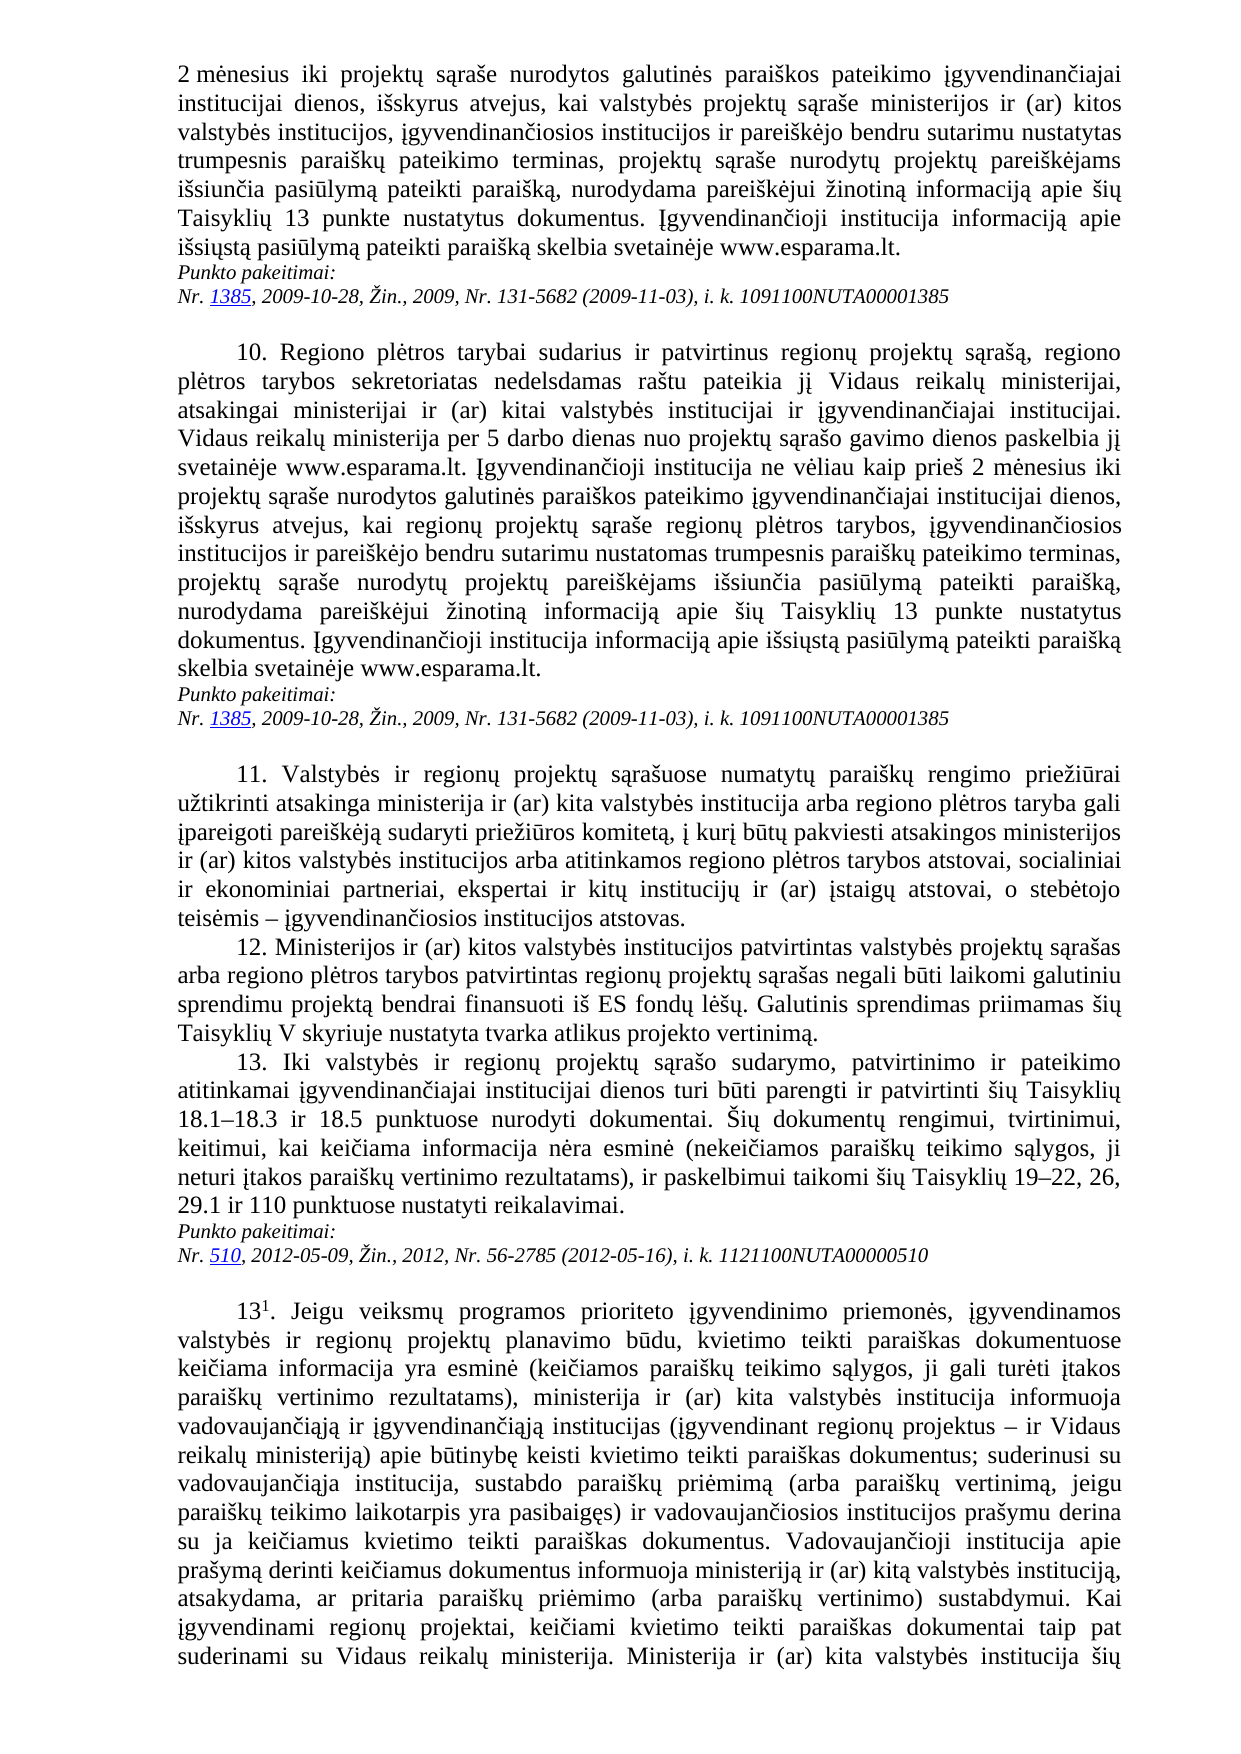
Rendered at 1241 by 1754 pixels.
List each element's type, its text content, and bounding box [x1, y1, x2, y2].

text Nr. 1385, 2009-10-28, Žin., 2009, Nr. 131-5682 (2009-11-03), i. k. 1091100NUTA00001385 [177, 284, 1122, 308]
text 12. Ministerijos ir (ar) kitos valstybės institucijos patvirtintas valstybės projektų sąrašas arba regiono plėtros tarybos patvirtintas regionų projektų sąrašas negali būti laikomi galutiniu sprendimu projektą bendrai finansuoti iš ES fondų lėšų. Galutinis sprendimas priimamas šių Taisyklių V skyriuje nustatyta tvarka atlikus projekto vertinimą. [177, 932, 1122, 1047]
text 131. Jeigu veiksmų programos prioriteto įgyvendinimo priemonės, įgyvendinamos valstybės ir regionų projektų planavimo būdu, kvietimo teikti paraiškas dokumentuose keičiama informacija yra esminė (keičiamos paraiškų teikimo sąlygos, ji gali turėti įtakos paraiškų vertinimo rezultatams), ministerija ir (ar) kita valstybės institucija informuoja vadovaujančiąją ir įgyvendinančiąją institucijas (įgyvendinant regionų projektus – ir Vidaus reikalų ministeriją) apie būtinybę keisti kvietimo teikti paraiškas dokumentus; suderinusi su vadovaujančiąja institucija, sustabdo paraiškų priėmimą (arba paraiškų vertinimą, jeigu paraiškų teikimo laikotarpis yra pasibaigęs) ir vadovaujančiosios institucijos prašymu derina su ja keičiamus kvietimo teikti paraiškas dokumentus. Vadovaujančioji institucija apie prašymą derinti keičiamus dokumentus informuoja ministeriją ir (ar) kitą valstybės instituciją, atsakydama, ar pritaria paraiškų priėmimo (arba paraiškų vertinimo) sustabdymui. Kai įgyvendinami regionų projektai, keičiami kvietimo teikti paraiškas dokumentai taip pat suderinami su Vidaus reikalų ministerija. Ministerija ir (ar) kita valstybės institucija šių [177, 1296, 1122, 1670]
text Punkto pakeitimai: [177, 260, 1122, 284]
text Nr. 510, 2012-05-09, Žin., 2012, Nr. 56-2785 (2012-05-16), i. k. 1121100NUTA00000510 [177, 1243, 1122, 1267]
text Nr. 1385, 2009-10-28, Žin., 2009, Nr. 131-5682 (2009-11-03), i. k. 1091100NUTA00001385 [177, 706, 1122, 730]
text 11. Valstybės ir regionų projektų sąrašuose numatytų paraiškų rengimo priežiūrai užtikrinti atsakinga ministerija ir (ar) kita valstybės institucija arba regiono plėtros taryba gali įpareigoti pareiškėją sudaryti priežiūros komitetą, į kurį būtų pakviesti atsakingos ministerijos ir (ar) kitos valstybės institucijos arba atitinkamos regiono plėtros tarybos atstovai, socialiniai ir ekonominiai partneriai, ekspertai ir kitų institucijų ir (ar) įstaigų atstovai, o stebėtojo teisėmis – įgyvendinančiosios institucijos atstovas. [177, 759, 1122, 932]
text 10. Regiono plėtros tarybai sudarius ir patvirtinus regionų projektų sąrašą, regiono plėtros tarybos sekretoriatas nedelsdamas raštu pateikia jį Vidaus reikalų ministerijai, atsakingai ministerijai ir (ar) kitai valstybės institucijai ir įgyvendinančiajai institucijai. Vidaus reikalų ministerija per 5 darbo dienas nuo projektų sąrašo gavimo dienos paskelbia jį svetainėje www.esparama.lt. Įgyvendinančioji institucija ne vėliau kaip prieš 2 mėnesius iki projektų sąraše nurodytos galutinės paraiškos pateikimo įgyvendinančiajai institucijai dienos, išskyrus atvejus, kai regionų projektų sąraše regionų plėtros tarybos, įgyvendinančiosios institucijos ir pareiškėjo bendru sutarimu nustatomas trumpesnis paraiškų pateikimo terminas, projektų sąraše nurodytų projektų pareiškėjams išsiunčia pasiūlymą pateikti paraišką, nurodydama pareiškėjui žinotiną informaciją apie šių Taisyklių 13 punkte nustatytus dokumentus. Įgyvendinančioji institucija informaciją apie išsiųstą pasiūlymą pateikti paraišką skelbia svetainėje www.esparama.lt. [177, 337, 1122, 682]
text Punkto pakeitimai: [177, 1219, 1122, 1243]
text Punkto pakeitimai: [177, 682, 1122, 706]
text 2 mėnesius iki projektų sąraše nurodytos galutinės paraiškos pateikimo įgyvendinančiajai institucijai dienos, išskyrus atvejus, kai valstybės projektų sąraše ministerijos ir (ar) kitos valstybės institucijos, įgyvendinančiosios institucijos ir pareiškėjo bendru sutarimu nustatytas trumpesnis paraiškų pateikimo terminas, projektų sąraše nurodytų projektų pareiškėjams išsiunčia pasiūlymą pateikti paraišką, nurodydama pareiškėjui žinotiną informaciją apie šių Taisyklių 13 punkte nustatytus dokumentus. Įgyvendinančioji institucija informaciją apie išsiųstą pasiūlymą pateikti paraišką skelbia svetainėje www.esparama.lt. [177, 59, 1122, 260]
text 13. Iki valstybės ir regionų projektų sąrašo sudarymo, patvirtinimo ir pateikimo atitinkamai įgyvendinančiajai institucijai dienos turi būti parengti ir patvirtinti šių Taisyklių 18.1–18.3 ir 18.5 punktuose nurodyti dokumentai. Šių dokumentų rengimui, tvirtinimui, keitimui, kai keičiama informacija nėra esminė (nekeičiamos paraiškų teikimo sąlygos, ji neturi įtakos paraiškų vertinimo rezultatams), ir paskelbimui taikomi šių Taisyklių 19–22, 26, 29.1 ir 110 punktuose nustatyti reikalavimai. [177, 1047, 1122, 1219]
